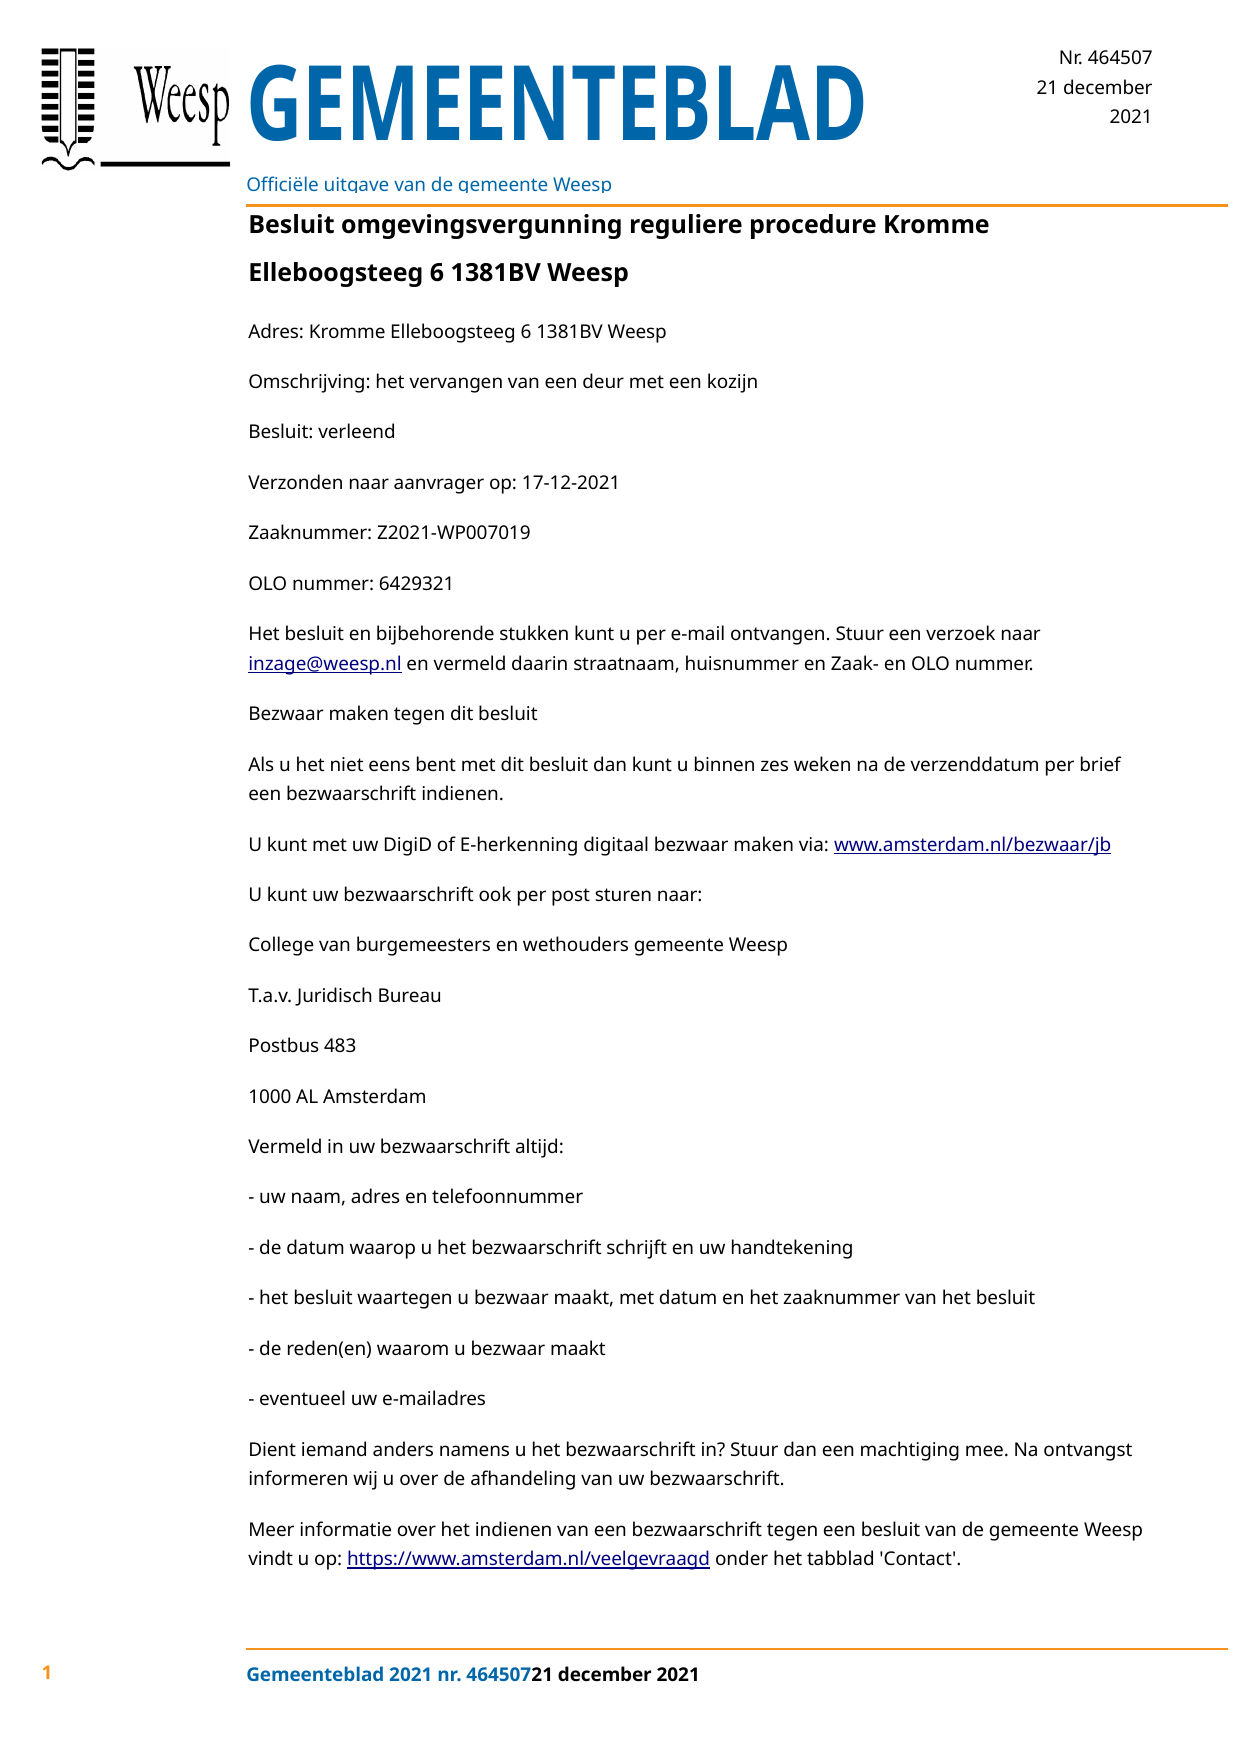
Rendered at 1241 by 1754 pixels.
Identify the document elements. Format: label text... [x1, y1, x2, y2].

text - eventueel uw e-mailadres [248, 1385, 1152, 1411]
text Dient iemand anders namens u het bezwaarschrift in? Stuur dan een machtiging mee. Na ontvangst informeren wij u over de afhandeling van uw bezwaarschrift. [248, 1436, 1152, 1491]
text Adres: Kromme Elleboogsteeg 6 1381BV Weesp [248, 318, 1152, 344]
text Omschrijving: het vervangen van een deur met een kozijn [248, 368, 1152, 394]
text - het besluit waartegen u bezwaar maakt, met datum en het zaaknummer van het besluit [248, 1284, 1152, 1310]
text - de datum waarop u het bezwaarschrift schrijft en uw handtekening [248, 1234, 1152, 1260]
text Zaaknummer: Z2021-WP007019 [248, 519, 1152, 545]
text U kunt met uw DigiD of E-herkenning digitaal bezwaar maken via: www.amsterdam.nl/bezwaar/jb [248, 831, 1152, 857]
text U kunt uw bezwaarschrift ook per post sturen naar: [248, 881, 1152, 907]
text Het besluit en bijbehorende stukken kunt u per e-mail ontvangen. Stuur een verzoek naar inzage@weesp.nl en vermeld daarin straatnaam, huisnummer en Zaak- en OLO nummer. [248, 620, 1152, 676]
text 1000 AL Amsterdam [248, 1083, 1152, 1109]
text Meer informatie over het indienen van een bezwaarschrift tegen een besluit van de gemeente Weesp vindt u op: https://www.amsterdam.nl/veelgevraagd onder het tabblad 'Contact'. [248, 1516, 1152, 1571]
text Als u het niet eens bent met dit besluit dan kunt u binnen zes weken na de verzenddatum per brief een bezwaarschrift indienen. [248, 751, 1152, 806]
text Besluit: verleend [248, 419, 1152, 444]
text T.a.v. Juridisch Bureau [248, 982, 1152, 1008]
text College van burgemeesters en wethouders gemeente Weesp [248, 932, 1152, 957]
text - uw naam, adres en telefoonnummer [248, 1184, 1152, 1209]
text Verzonden naar aanvrager op: 17-12-2021 [248, 469, 1152, 495]
text Besluit omgevingsvergunning reguliere procedure Kromme Elleboogsteeg 6 1381BV Weesp [248, 207, 1152, 288]
text Bezwaar maken tegen dit besluit [248, 700, 1152, 726]
text Postbus 483 [248, 1032, 1152, 1058]
text OLO nummer: 6429321 [248, 570, 1152, 596]
text - de reden(en) waarom u bezwaar maakt [248, 1335, 1152, 1361]
text Vermeld in uw bezwaarschrift altijd: [248, 1133, 1152, 1159]
picture [41, 47, 231, 172]
